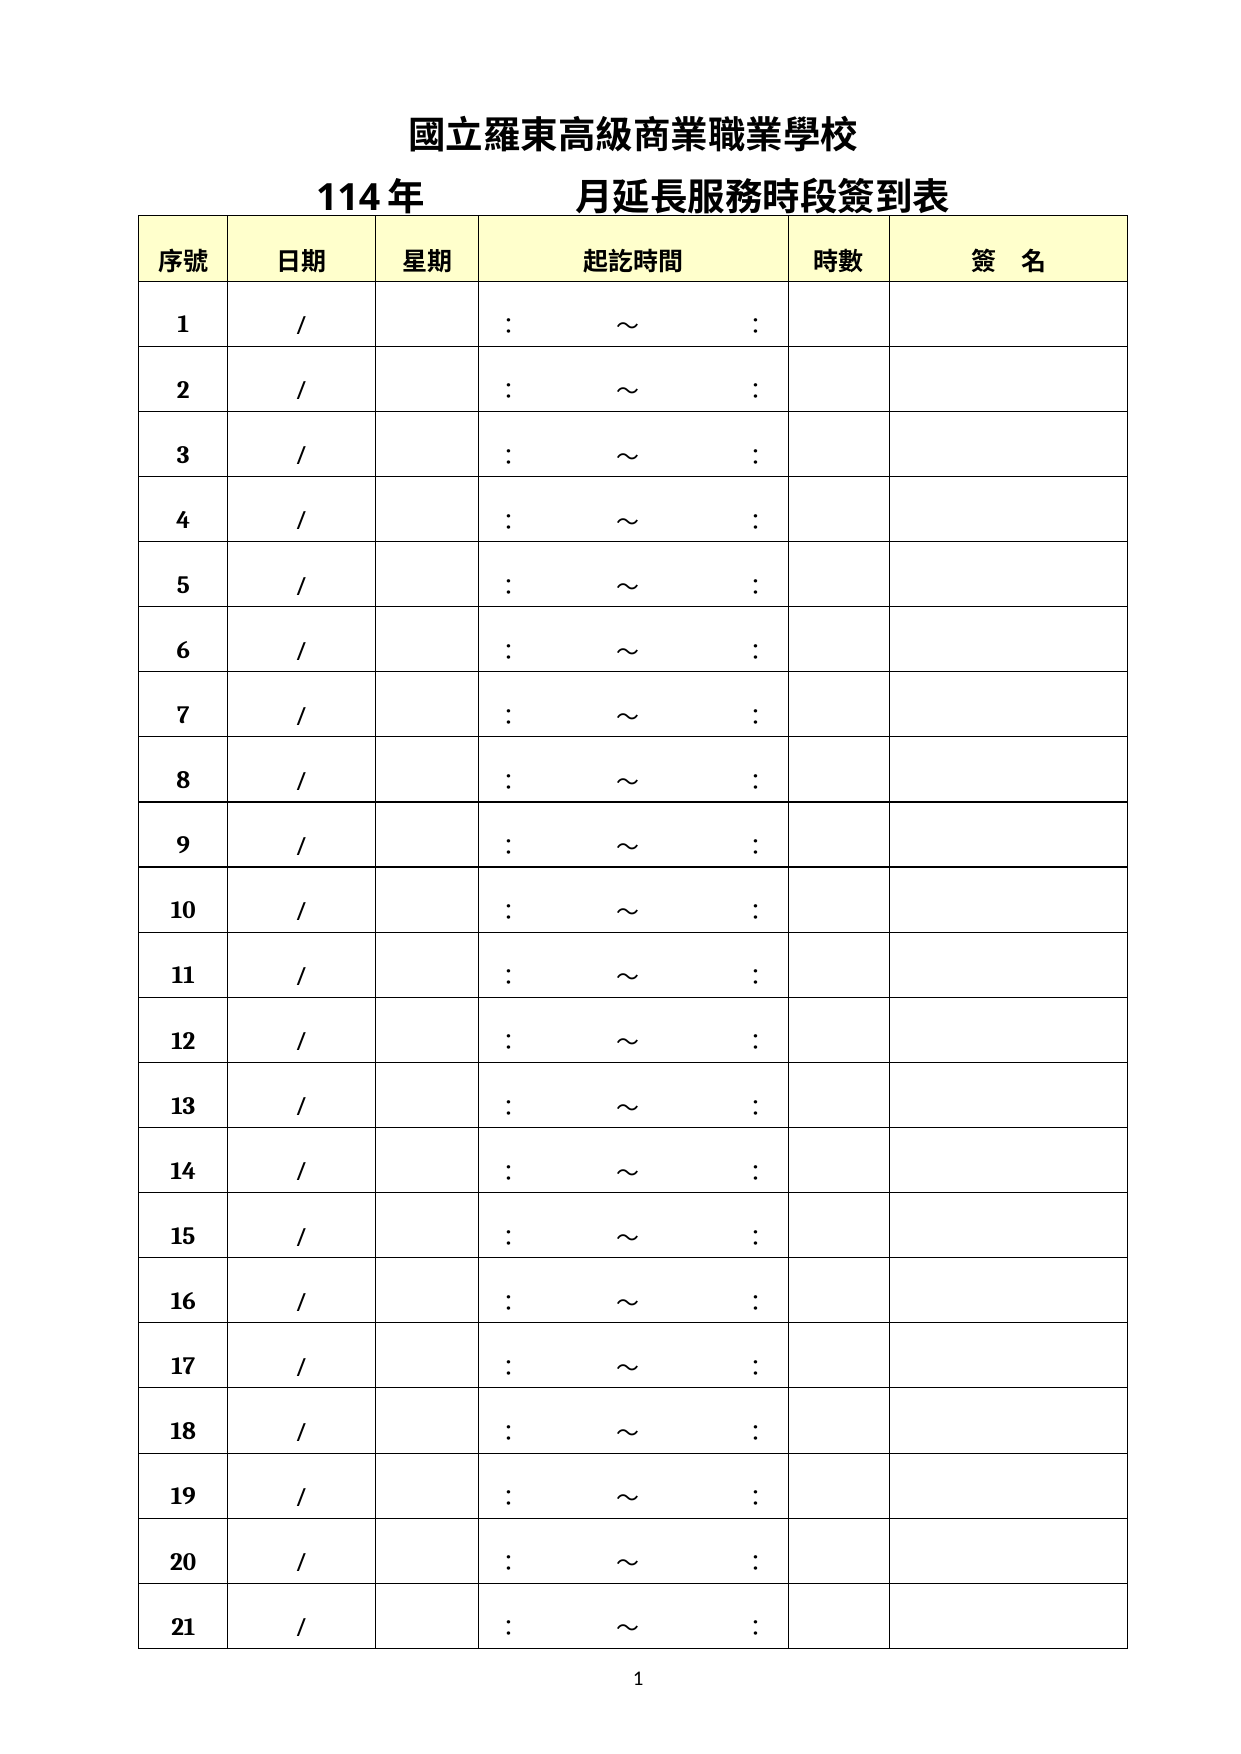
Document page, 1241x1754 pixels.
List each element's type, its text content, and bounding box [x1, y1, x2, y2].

table_cell [376, 1193, 478, 1257]
table_cell [376, 1584, 478, 1648]
table_cell 16 [139, 1258, 227, 1322]
table_cell ： ～ ： [479, 1323, 788, 1387]
table_cell / [228, 347, 375, 411]
table_cell / [228, 607, 375, 671]
table_cell [890, 1258, 1127, 1322]
table_cell [376, 347, 478, 411]
table_cell / [228, 1258, 375, 1322]
table_cell [890, 1584, 1127, 1648]
table_cell ： ～ ： [479, 672, 788, 736]
table_cell [376, 998, 478, 1062]
table_cell [890, 1519, 1127, 1583]
table_cell 14 [139, 1128, 227, 1192]
table_cell 8 [139, 737, 227, 801]
table_cell [789, 1584, 889, 1648]
table_cell ： ～ ： [479, 347, 788, 411]
table_cell [376, 542, 478, 606]
table_cell [376, 868, 478, 932]
table_cell [789, 1323, 889, 1387]
table_cell ： ～ ： [479, 998, 788, 1062]
table_cell 日期 [228, 216, 375, 281]
table_cell [376, 607, 478, 671]
table_cell [376, 1063, 478, 1127]
table_cell [890, 542, 1127, 606]
table_cell [376, 412, 478, 476]
table_cell ： ～ ： [479, 1584, 788, 1648]
table_cell [376, 1128, 478, 1192]
table_cell 13 [139, 1063, 227, 1127]
table_cell 序號 [139, 216, 227, 281]
table_cell 12 [139, 998, 227, 1062]
table_cell [890, 998, 1127, 1062]
table_cell [890, 1128, 1127, 1192]
table_cell 6 [139, 607, 227, 671]
table_cell 10 [139, 868, 227, 932]
table_cell [890, 868, 1127, 932]
table_cell 5 [139, 542, 227, 606]
table_cell 18 [139, 1388, 227, 1452]
table_cell ： ～ ： [479, 1454, 788, 1517]
table_cell / [228, 737, 375, 801]
table_cell [789, 1193, 889, 1257]
table_header 國立羅東高級商業職業學校 114年 月延長服務時段簽到表 [139, 89, 1127, 215]
table_cell / [228, 1388, 375, 1452]
table_cell ： ～ ： [479, 607, 788, 671]
table_cell 星期 [376, 216, 478, 281]
table_cell ： ～ ： [479, 1258, 788, 1322]
table_cell [789, 868, 889, 932]
table_cell [789, 1128, 889, 1192]
table_cell [376, 1258, 478, 1322]
table_cell 2 [139, 347, 227, 411]
table_cell / [228, 542, 375, 606]
table_cell [890, 803, 1127, 866]
table_cell [890, 607, 1127, 671]
table_cell ： ～ ： [479, 282, 788, 346]
table_cell [789, 542, 889, 606]
table_cell ： ～ ： [479, 412, 788, 476]
table_cell 4 [139, 477, 227, 541]
table_cell [789, 1388, 889, 1452]
table_cell / [228, 933, 375, 997]
table_cell [789, 998, 889, 1062]
table_cell [890, 1454, 1127, 1517]
table_cell ： ～ ： [479, 737, 788, 801]
table_cell 11 [139, 933, 227, 997]
table_cell ： ～ ： [479, 1519, 788, 1583]
table_cell [890, 1063, 1127, 1127]
table_cell ： ～ ： [479, 1388, 788, 1452]
table_cell 簽 名 [890, 216, 1127, 281]
table_cell / [228, 477, 375, 541]
table_cell / [228, 1128, 375, 1192]
table_cell ： ～ ： [479, 1128, 788, 1192]
table_cell [890, 672, 1127, 736]
table_cell ： ～ ： [479, 933, 788, 997]
table_cell 21 [139, 1584, 227, 1648]
table_cell [789, 672, 889, 736]
table_cell 7 [139, 672, 227, 736]
table_cell [376, 933, 478, 997]
table_cell ： ～ ： [479, 868, 788, 932]
table_cell / [228, 672, 375, 736]
table_cell / [228, 412, 375, 476]
table_cell [376, 1323, 478, 1387]
table_cell 9 [139, 803, 227, 866]
table_cell 時數 [789, 216, 889, 281]
table_cell [376, 737, 478, 801]
table_cell [890, 1323, 1127, 1387]
table_cell [789, 412, 889, 476]
table_cell [890, 737, 1127, 801]
table_cell / [228, 868, 375, 932]
table_cell [890, 1388, 1127, 1452]
table_cell / [228, 1323, 375, 1387]
table_cell / [228, 1063, 375, 1127]
table_cell [789, 282, 889, 346]
table_cell [890, 412, 1127, 476]
table_cell / [228, 1193, 375, 1257]
table_cell / [228, 803, 375, 866]
table_cell ： ～ ： [479, 542, 788, 606]
table_cell [789, 1519, 889, 1583]
table_cell / [228, 998, 375, 1062]
table_cell 起訖時間 [479, 216, 788, 281]
table_cell [376, 282, 478, 346]
table_cell 17 [139, 1323, 227, 1387]
table_cell 3 [139, 412, 227, 476]
table_cell [376, 672, 478, 736]
table_cell [890, 347, 1127, 411]
table_cell [376, 803, 478, 866]
table_cell [376, 1519, 478, 1583]
table_cell [789, 607, 889, 671]
table_cell ： ～ ： [479, 1063, 788, 1127]
table_cell / [228, 1454, 375, 1517]
table_cell / [228, 1519, 375, 1583]
table_cell 15 [139, 1193, 227, 1257]
table_cell 20 [139, 1519, 227, 1583]
table_cell / [228, 1584, 375, 1648]
table_cell [789, 1454, 889, 1517]
table_cell [789, 347, 889, 411]
table_cell [376, 1454, 478, 1517]
table_cell 1 [139, 282, 227, 346]
table_cell [376, 1388, 478, 1452]
table_cell ： ～ ： [479, 803, 788, 866]
table_cell ： ～ ： [479, 477, 788, 541]
table_cell ： ～ ： [479, 1193, 788, 1257]
table_cell 19 [139, 1454, 227, 1517]
table_cell [376, 477, 478, 541]
table_cell [890, 1193, 1127, 1257]
table_cell [890, 282, 1127, 346]
table_cell [789, 933, 889, 997]
table_cell [789, 1258, 889, 1322]
table_cell [890, 933, 1127, 997]
table_cell [789, 803, 889, 866]
table_cell / [228, 282, 375, 346]
table_cell [890, 477, 1127, 541]
table_cell [789, 737, 889, 801]
table_cell [789, 477, 889, 541]
table_cell [789, 1063, 889, 1127]
